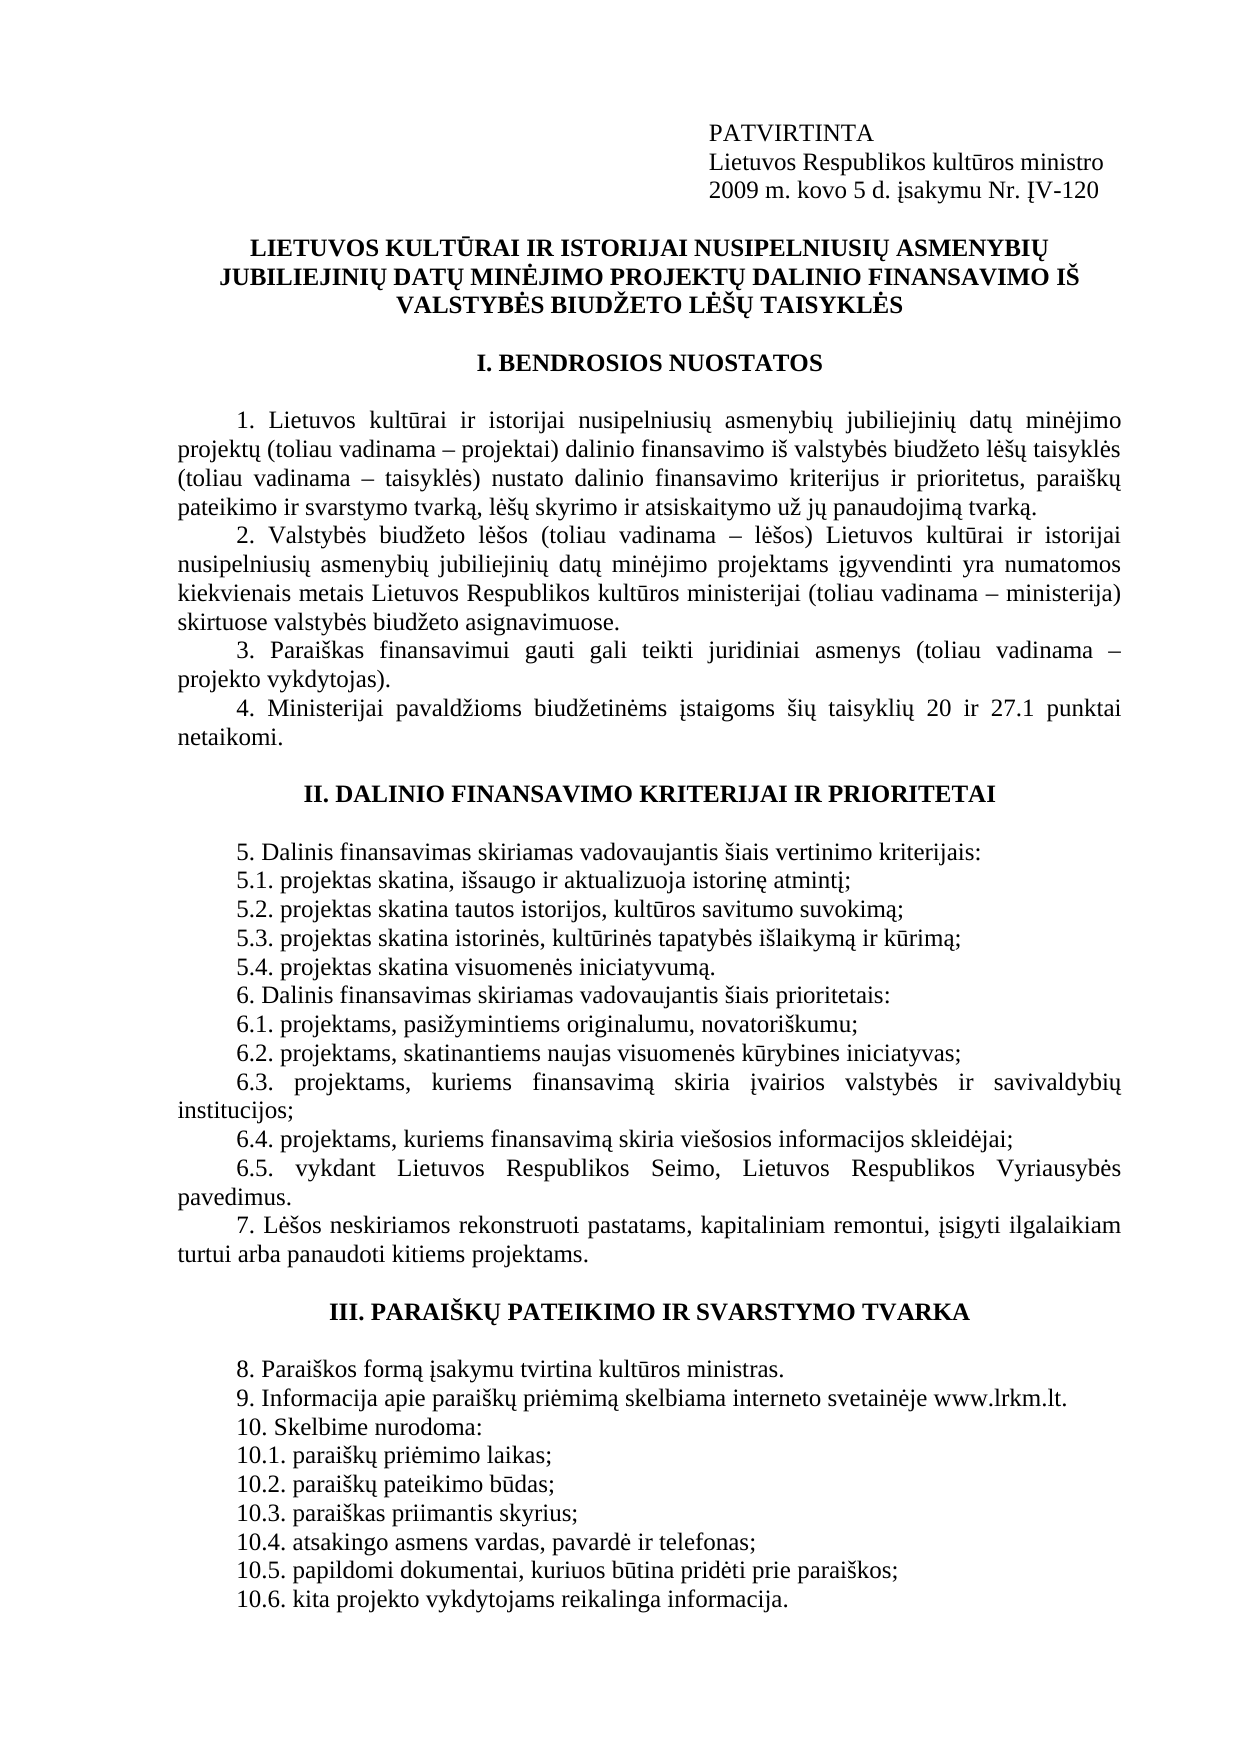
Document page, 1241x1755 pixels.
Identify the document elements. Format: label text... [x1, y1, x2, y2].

text 5.3. projektas skatina istorinės, kultūrinės tapatybės išlaikymą ir kūrimą; [177, 923, 1122, 952]
text PATVIRTINTA [709, 118, 1122, 147]
text 3. Paraiškas finansavimui gauti gali teikti juridiniai asmenys (toliau vadinama – projekto vykdytojas). [177, 636, 1122, 693]
text 6. Dalinis finansavimas skiriamas vadovaujantis šiais prioritetais: [177, 981, 1122, 1009]
text 1. Lietuvos kultūrai ir istorijai nusipelniusių asmenybių jubiliejinių datų minėjimo projektų (toliau vadinama – projektai) dalinio finansavimo iš valstybės biudžeto lėšų taisyklės (toliau vadinama – taisyklės) nustato dalinio finansavimo kriterijus ir prioritetus, paraiškų pateikimo ir svarstymo tvarką, lėšų skyrimo ir atsiskaitymo už jų panaudojimą tvarką. [177, 406, 1122, 521]
text 9. Informacija apie paraiškų priėmimą skelbiama interneto svetainėje www.lrkm.lt. [177, 1383, 1122, 1412]
text LIETUVOS KULTŪRAI IR ISTORIJAI NUSIPELNIUSIŲ ASMENYBIŲ JUBILIEJINIŲ DATŲ MINĖJIMO PROJEKTŲ DALINIO FINANSAVIMO IŠ VALSTYBĖS BIUDŽETO LĖŠŲ TAISYKLĖS [177, 233, 1122, 319]
text 6.2. projektams, skatinantiems naujas visuomenės kūrybines iniciatyvas; [177, 1038, 1122, 1067]
text 6.5. vykdant Lietuvos Respublikos Seimo, Lietuvos Respublikos Vyriausybės pavedimus. [177, 1153, 1122, 1211]
text Lietuvos Respublikos kultūros ministro [177, 147, 1122, 176]
text I. BENDROSIOS NUOSTATOS [177, 348, 1122, 377]
text 6.3. projektams, kuriems finansavimą skiria įvairios valstybės ir savivaldybių institucijos; [177, 1067, 1122, 1124]
text 10. Skelbime nurodoma: [177, 1412, 1122, 1441]
text 7. Lėšos neskiriamos rekonstruoti pastatams, kapitaliniam remontui, įsigyti ilgalaikiam turtui arba panaudoti kitiems projektams. [177, 1211, 1122, 1268]
text 10.3. paraiškas priimantis skyrius; [177, 1498, 1122, 1527]
text 10.1. paraiškų priėmimo laikas; [177, 1441, 1122, 1469]
text 5.2. projektas skatina tautos istorijos, kultūros savitumo suvokimą; [177, 894, 1122, 923]
text 8. Paraiškos formą įsakymu tvirtina kultūros ministras. [177, 1354, 1122, 1383]
text III. PARAIŠKŲ PATEIKIMO IR SVARSTYMO TVARKA [177, 1297, 1122, 1326]
text 10.2. paraiškų pateikimo būdas; [177, 1469, 1122, 1498]
text 10.6. kita projekto vykdytojams reikalinga informacija. [177, 1584, 1122, 1613]
text 4. Ministerijai pavaldžioms biudžetinėms įstaigoms šių taisyklių 20 ir 27.1 punktai netaikomi. [177, 693, 1122, 751]
text 2. Valstybės biudžeto lėšos (toliau vadinama – lėšos) Lietuvos kultūrai ir istorijai nusipelniusių asmenybių jubiliejinių datų minėjimo projektams įgyvendinti yra numatomos kiekvienais metais Lietuvos Respublikos kultūros ministerijai (toliau vadinama – ministerija) skirtuose valstybės biudžeto asignavimuose. [177, 521, 1122, 636]
text 6.1. projektams, pasižymintiems originalumu, novatoriškumu; [177, 1009, 1122, 1038]
text 6.4. projektams, kuriems finansavimą skiria viešosios informacijos skleidėjai; [177, 1124, 1122, 1153]
text II. DALINIO FINANSAVIMO KRITERIJAI IR PRIORITETAI [177, 779, 1122, 808]
text 2009 m. kovo 5 d. įsakymu Nr. ĮV-120 [177, 176, 1122, 204]
text 10.5. papildomi dokumentai, kuriuos būtina pridėti prie paraiškos; [177, 1556, 1122, 1584]
text 5.4. projektas skatina visuomenės iniciatyvumą. [177, 952, 1122, 981]
text 10.4. atsakingo asmens vardas, pavardė ir telefonas; [177, 1527, 1122, 1556]
text 5. Dalinis finansavimas skiriamas vadovaujantis šiais vertinimo kriterijais: [177, 837, 1122, 866]
text 5.1. projektas skatina, išsaugo ir aktualizuoja istorinę atmintį; [177, 866, 1122, 894]
